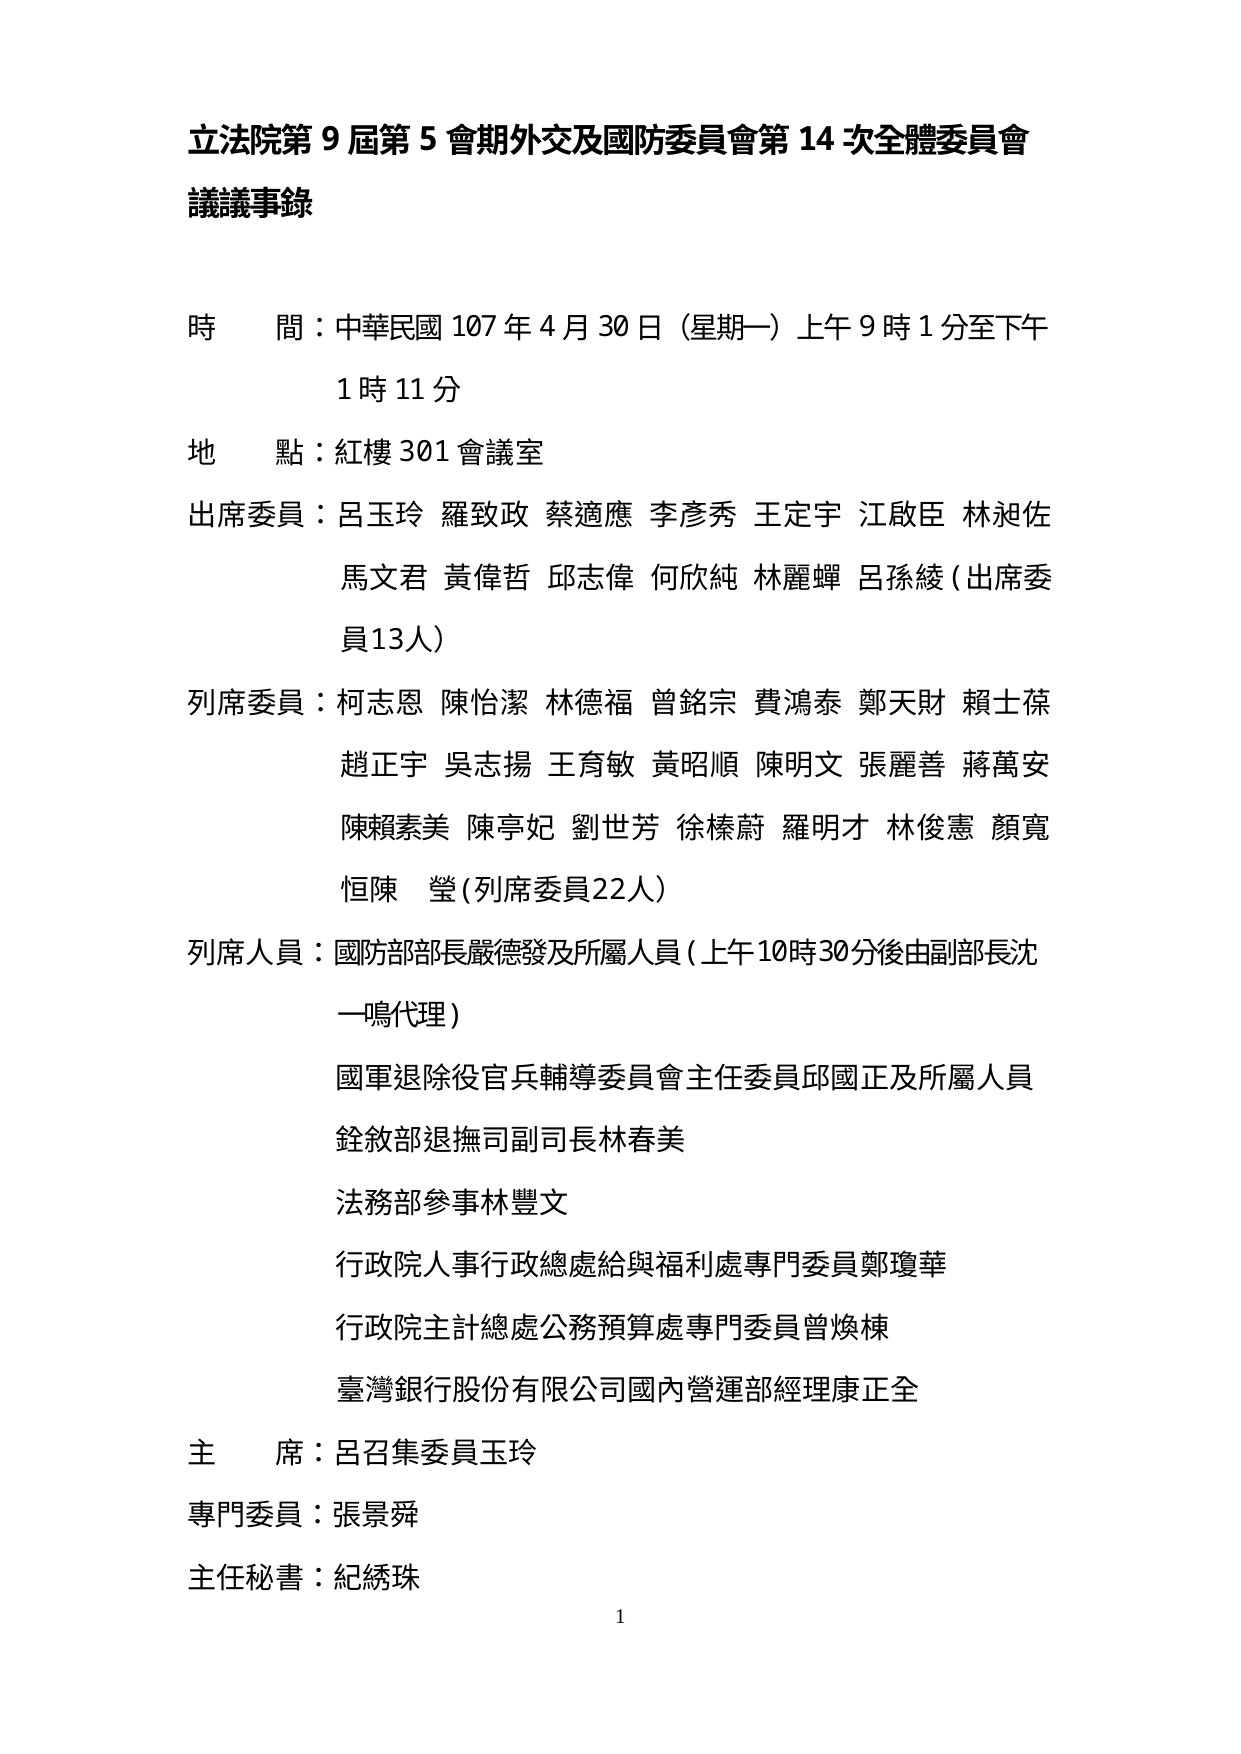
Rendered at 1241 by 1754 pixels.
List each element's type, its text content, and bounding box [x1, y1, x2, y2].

text 專門委員：張景舜 [187, 1471, 1053, 1534]
text 主任秘書：紀綉珠 [187, 1534, 1053, 1596]
text 行政院人事行政總處給與福利處專門委員鄭瓊華 [335, 1221, 1053, 1284]
text 列席委員：柯志恩 陳怡潔 林德福 曾銘宗 費鴻泰 鄭天財 賴士葆 趙正宇 吳志揚 王育敏 黃昭順 陳明文 張麗善 蔣萬安陳賴素美 陳亭妃 劉世芳 徐榛蔚 羅明才 林俊憲 顏寬恒陳 瑩(列席委員22人） [187, 659, 1053, 909]
text 時 間：中華民國107年4月30日（星期一）上午9時1分至下午1時11分 [187, 284, 1053, 409]
text 國軍退除役官兵輔導委員會主任委員邱國正及所屬人員銓敘部退撫司副司長林春美 [335, 1034, 1053, 1159]
text 地 點：紅樓301會議室 [187, 409, 1053, 471]
text 臺灣銀行股份有限公司國內營運部經理康正全 [336, 1346, 1053, 1409]
text 法務部參事林豐文 [335, 1159, 1053, 1221]
text 主 席：呂召集委員玉玲 [187, 1409, 1053, 1471]
text 立法院第9屆第5會期外交及國防委員會第14次全體委員會議議事錄 [187, 96, 1053, 221]
text 出席委員：呂玉玲 羅致政 蔡適應 李彥秀 王定宇 江啟臣 林昶佐 馬文君 黃偉哲 邱志偉 何欣純 林麗蟬 呂孫綾(出席委員13人） [187, 471, 1053, 659]
text 列席人員：國防部部長嚴德發及所屬人員(上午10時30分後由副部長沈一鳴代理) [187, 909, 1053, 1034]
text 行政院主計總處公務預算處專門委員曾煥棟 [335, 1284, 1053, 1346]
